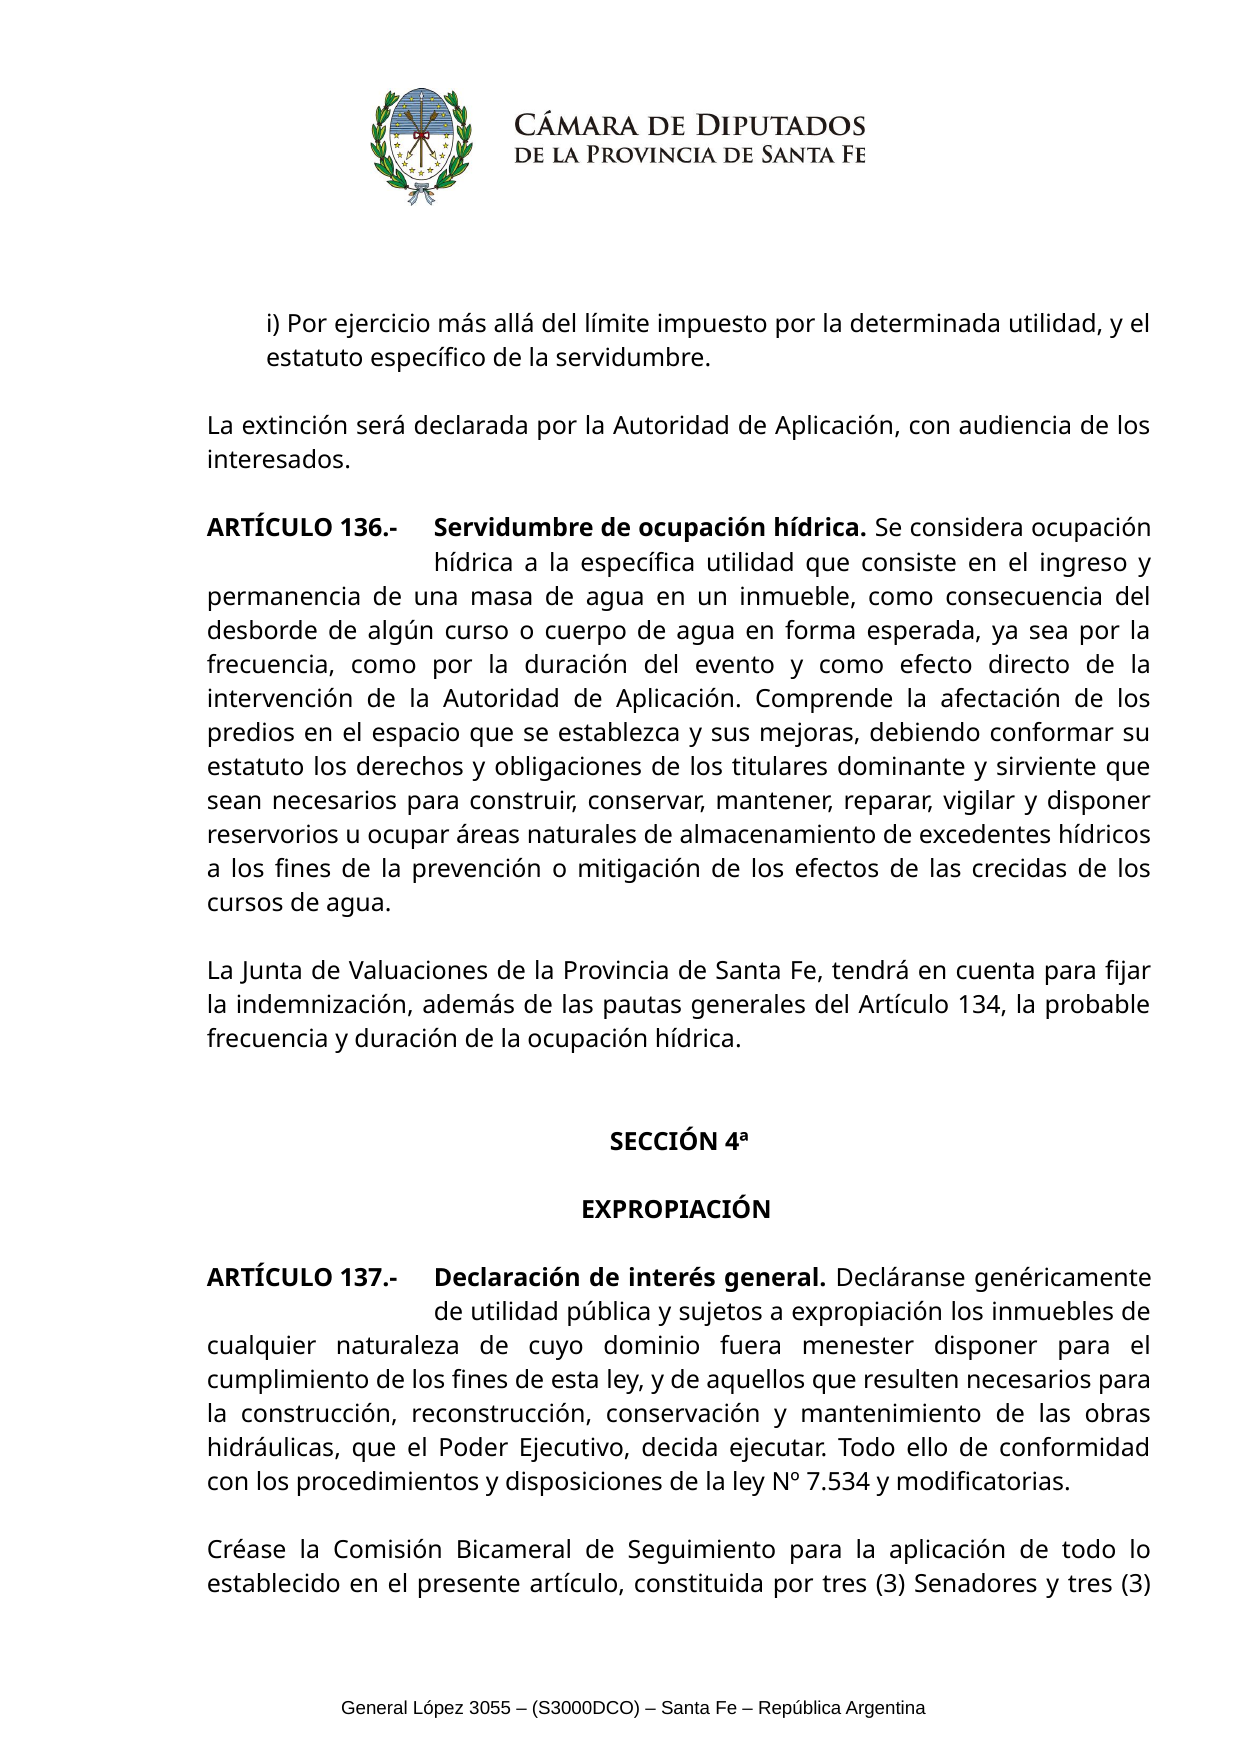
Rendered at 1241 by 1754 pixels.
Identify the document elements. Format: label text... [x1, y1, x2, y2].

text Créase la Comisión Bicameral de Seguimiento para la aplicación de todo lo establecido en el presente artículo, constituida por tres (3) Senadores y tres (3) [207, 1532, 1152, 1600]
text La Junta de Valuaciones de la Provincia de Santa Fe, tendrá en cuenta para fijar la indemnización, además de las pautas generales del Artículo 134, la probable frecuencia y duración de la ocupación hídrica. [207, 953, 1152, 1055]
text i) Por ejercicio más allá del límite impuesto por la determinada utilidad, y el estatuto específico de la servidumbre. [266, 306, 1152, 374]
text EXPROPIACIÓN [207, 1191, 1152, 1225]
text Servidumbre de ocupación hídrica. Se considera ocupación hídrica a la específica utilidad que consiste en el ingreso y permanencia de una masa de agua en un inmueble, como consecuencia del desborde de algún curso o cuerpo de agua en forma esperada, ya sea por la frecuencia, como por la duración del evento y como efecto directo de la intervención de la Autoridad de Aplicación. Comprende la afectación de los predios en el espacio que se establezca y sus mejoras, debiendo conformar su estatuto los derechos y obligaciones de los titulares dominante y sirviente que sean necesarios para construir, conservar, mantener, reparar, vigilar y disponer reservorios u ocupar áreas naturales de almacenamiento de excedentes hídricos a los fines de la prevención o mitigación de los efectos de las crecidas de los cursos de agua. [207, 510, 1152, 919]
picture [370, 88, 866, 210]
text Declaración de interés general. Decláranse genéricamente de utilidad pública y sujetos a expropiación los inmuebles de cualquier naturaleza de cuyo dominio fuera menester disponer para el cumplimiento de los fines de esta ley, y de aquellos que resulten necesarios para la construcción, reconstrucción, conservación y mantenimiento de las obras hidráulicas, que el Poder Ejecutivo, decida ejecutar. Todo ello de conformidad con los procedimientos y disposiciones de la ley Nº 7.534 y modificatorias. [207, 1259, 1152, 1498]
table_header ARTÍCULO 136.- [207, 510, 433, 560]
text SECCIÓN 4ª [207, 1123, 1152, 1157]
text La extinción será declarada por la Autoridad de Aplicación, con audiencia de los interesados. [207, 408, 1152, 476]
table_header ARTÍCULO 137.- [207, 1260, 433, 1310]
